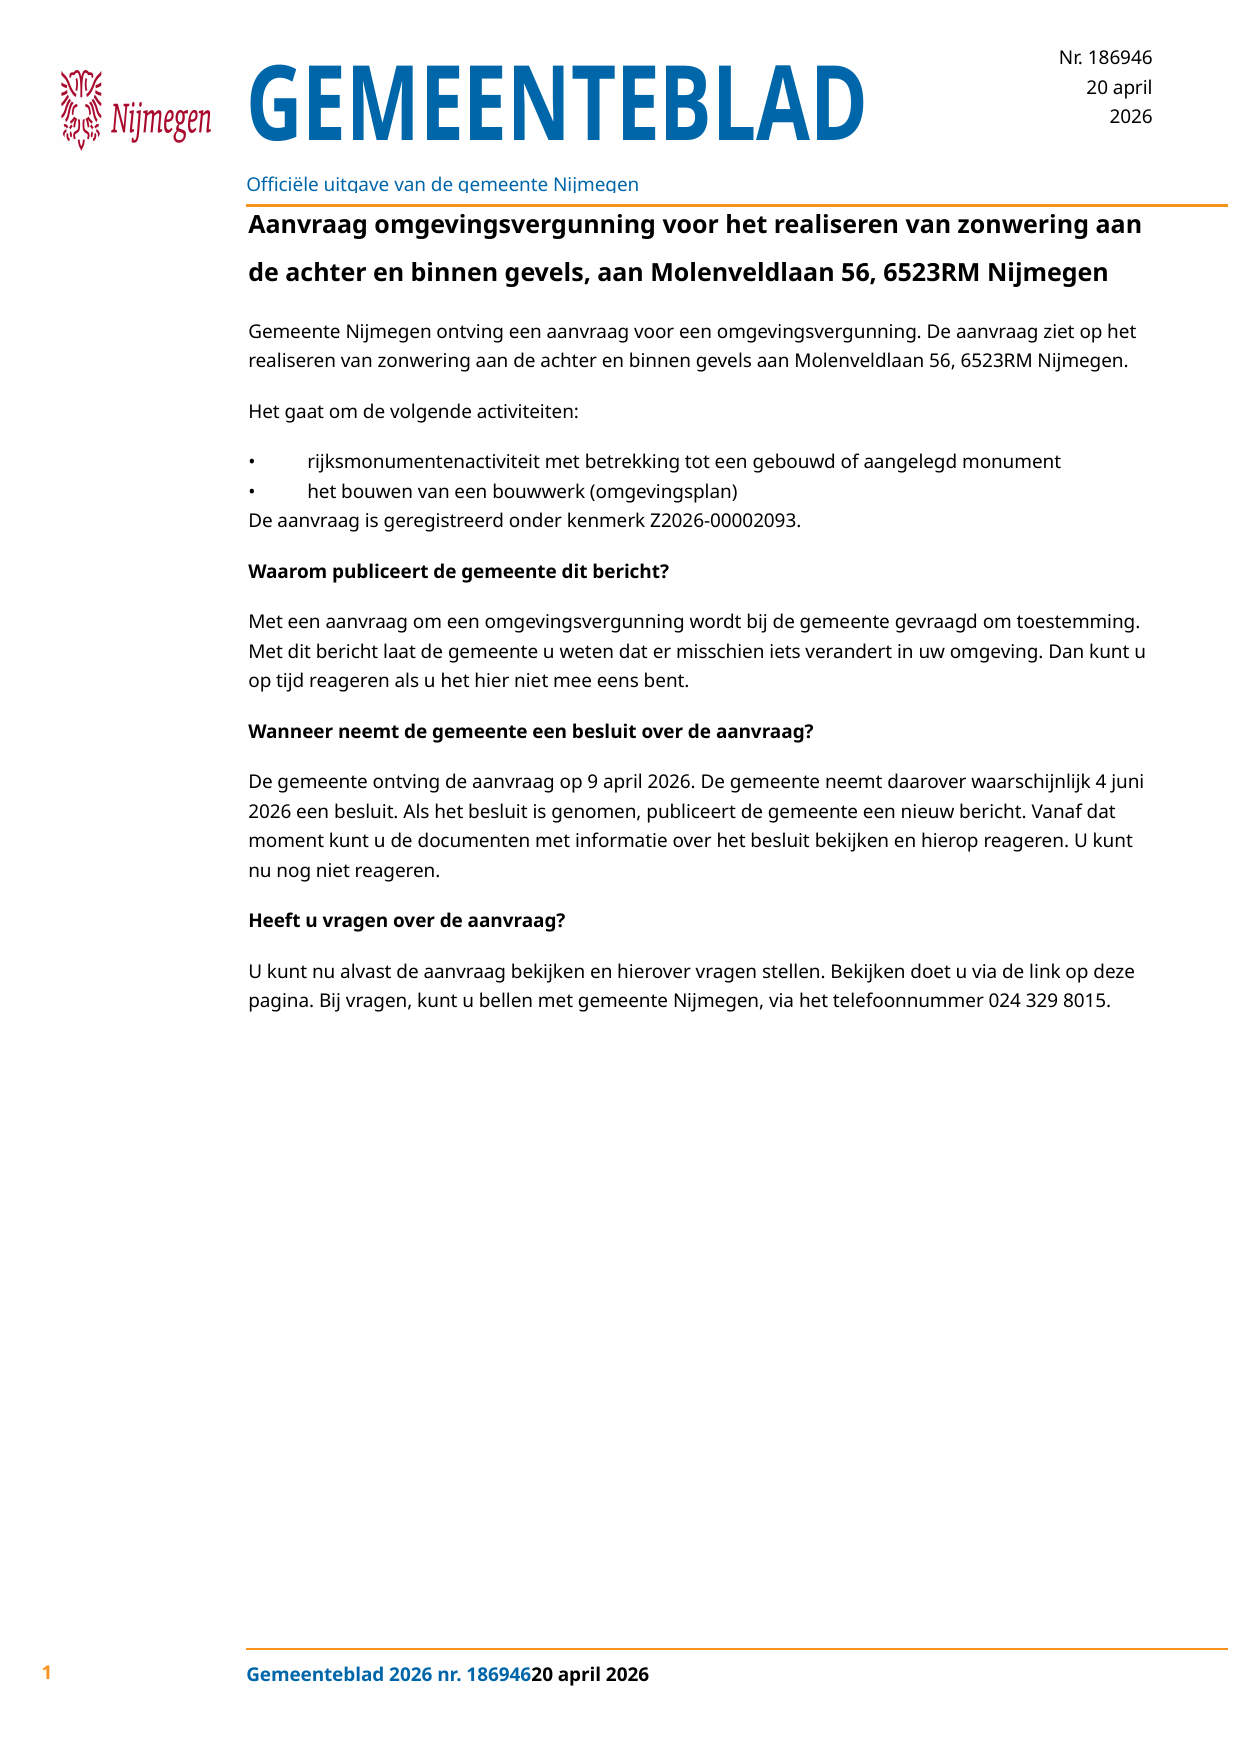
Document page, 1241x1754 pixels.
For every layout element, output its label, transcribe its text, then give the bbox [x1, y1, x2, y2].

text U kunt nu alvast de aanvraag bekijken en hierover vragen stellen. Bekijken doet u via de link op deze pagina. Bij vragen, kunt u bellen met gemeente Nijmegen, via het telefoonnummer 024 329 8015. [248, 958, 1152, 1013]
text Waarom publiceert de gemeente dit bericht? [248, 558, 1152, 584]
text Gemeente Nijmegen ontving een aanvraag voor een omgevingsvergunning. De aanvraag ziet op het realiseren van zonwering aan de achter en binnen gevels aan Molenveldlaan 56, 6523RM Nijmegen. [248, 318, 1152, 373]
text Wanneer neemt de gemeente een besluit over de aanvraag? [248, 718, 1152, 744]
text Heeft u vragen over de aanvraag? [248, 907, 1152, 933]
text Het gaat om de volgende activiteiten: [248, 398, 1152, 424]
picture [41, 47, 231, 172]
text De aanvraag is geregistreerd onder kenmerk Z2026-00002093. [248, 507, 1152, 533]
list het bouwen van een bouwwerk (omgevingsplan) [248, 478, 1152, 504]
text Met een aanvraag om een omgevingsvergunning wordt bij de gemeente gevraagd om toestemming. Met dit bericht laat de gemeente u weten dat er misschien iets verandert in uw omgeving. Dan kunt u op tijd reageren als u het hier niet mee eens bent. [248, 608, 1152, 693]
text De gemeente ontving de aanvraag op 9 april 2026. De gemeente neemt daarover waarschijnlijk 4 juni 2026 een besluit. Als het besluit is genomen, publiceert de gemeente een nieuw bericht. Vanaf dat moment kunt u de documenten met informatie over het besluit bekijken en hierop reageren. U kunt nu nog niet reageren. [248, 768, 1152, 883]
list rijksmonumentenactiviteit met betrekking tot een gebouwd of aangelegd monument [248, 448, 1152, 474]
text Aanvraag omgevingsvergunning voor het realiseren van zonwering aan de achter en binnen gevels, aan Molenveldlaan 56, 6523RM Nijmegen [248, 207, 1152, 288]
